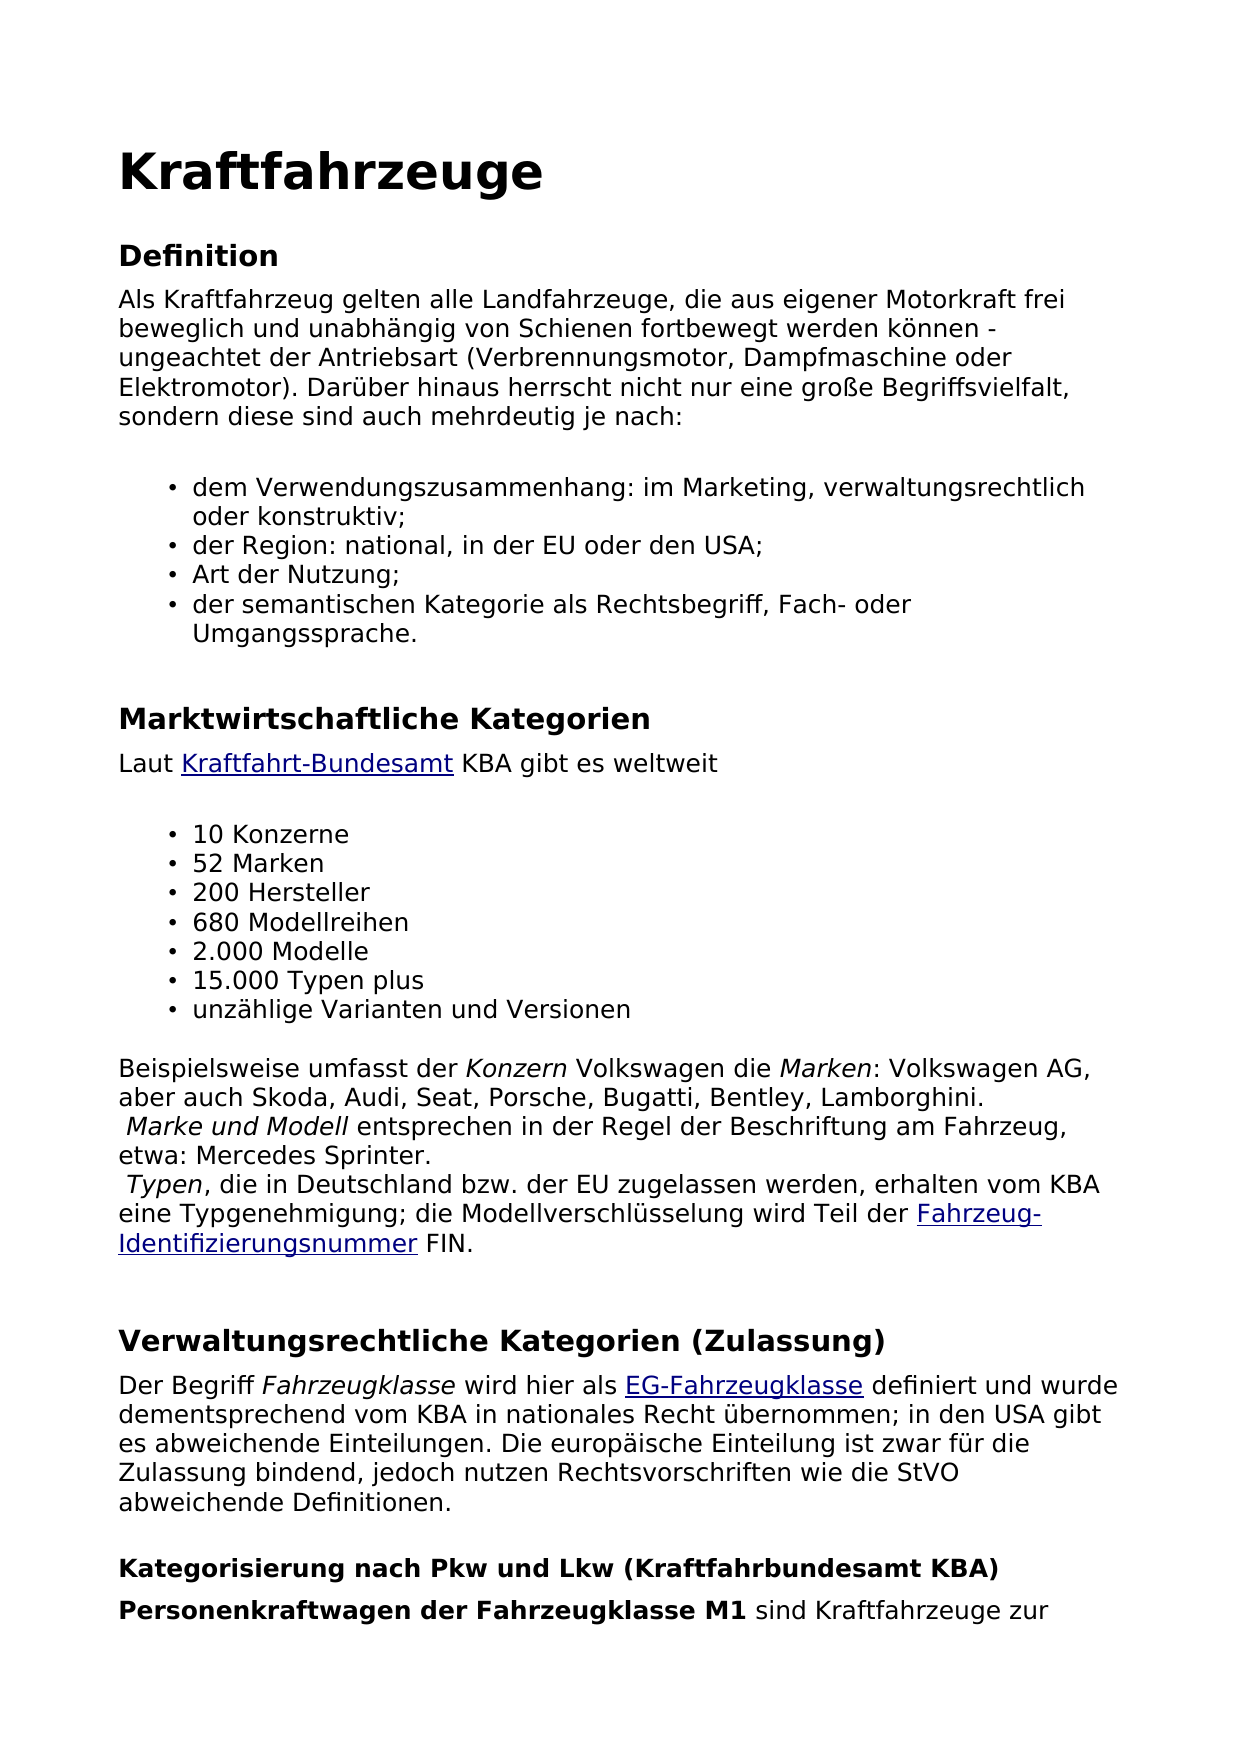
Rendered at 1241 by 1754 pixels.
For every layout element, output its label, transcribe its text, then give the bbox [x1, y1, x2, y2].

text Beispielsweise umfasst der Konzern Volkswagen die Marken: Volkswagen AG, aber auch Skoda, Audi, Seat, Porsche, Bugatti, Bentley, Lamborghini. Marke und Modell entsprechen in der Regel der Beschriftung am Fahrzeug, etwa: Mercedes Sprinter. Typen, die in Deutschland bzw. der EU zugelassen werden, erhalten vom KBA eine Typgenehmigung; die Modellverschlüsselung wird Teil der Fahrzeug-Identifizierungsnummer FIN. [118, 1054, 1122, 1287]
text Laut Kraftfahrt-Bundesamt KBA gibt es weltweit [118, 749, 1122, 778]
subtitle Marktwirtschaftliche Kategorien [118, 703, 1122, 737]
list 200 Hersteller [177, 878, 1122, 908]
list Art der Nutzung; [177, 561, 1122, 590]
subtitle Definition [118, 239, 1122, 273]
text Als Kraftfahrzeug gelten alle Landfahrzeuge, die aus eigener Motorkraft frei beweglich und unabhängig von Schienen fortbewegt werden können - ungeachtet der Antriebsart (Verbrennungsmotor, Dampfmaschine oder Elektromotor). Darüber hinaus herrscht nicht nur eine große Begriffsvielfalt, sondern diese sind auch mehrdeutig je nach: [118, 285, 1122, 431]
text Personenkraftwagen der Fahrzeugklasse M1 sind Kraftfahrzeuge zur [118, 1596, 1122, 1625]
subtitle Kategorisierung nach Pkw und Lkw (Kraftfahrbundesamt KBA) [118, 1554, 1122, 1584]
list der Region: national, in der EU oder den USA; [177, 531, 1122, 561]
list 10 Konzerne [177, 820, 1122, 849]
subtitle Verwaltungsrechtliche Kategorien (Zulassung) [118, 1325, 1122, 1359]
list 680 Modellreihen [177, 908, 1122, 937]
list 52 Marken [177, 849, 1122, 878]
list 15.000 Typen plus [177, 966, 1122, 995]
list der semantischen Kategorie als Rechtsbegriff, Fach- oder Umgangssprache. [177, 590, 1122, 648]
subtitle Kraftfahrzeuge [118, 143, 1122, 201]
text Der Begriff Fahrzeugklasse wird hier als EG-Fahrzeugklasse definiert und wurde dementsprechend vom KBA in nationales Recht übernommen; in den USA gibt es abweichende Einteilungen. Die europäische Einteilung ist zwar für die Zulassung bindend, jedoch nutzen Rechtsvorschriften wie die StVO abweichende Definitionen. [118, 1371, 1122, 1517]
list unzählige Varianten und Versionen [177, 995, 1122, 1024]
list 2.000 Modelle [177, 937, 1122, 966]
list dem Verwendungszusammenhang: im Marketing, verwaltungsrechtlich oder konstruktiv; [177, 473, 1122, 531]
